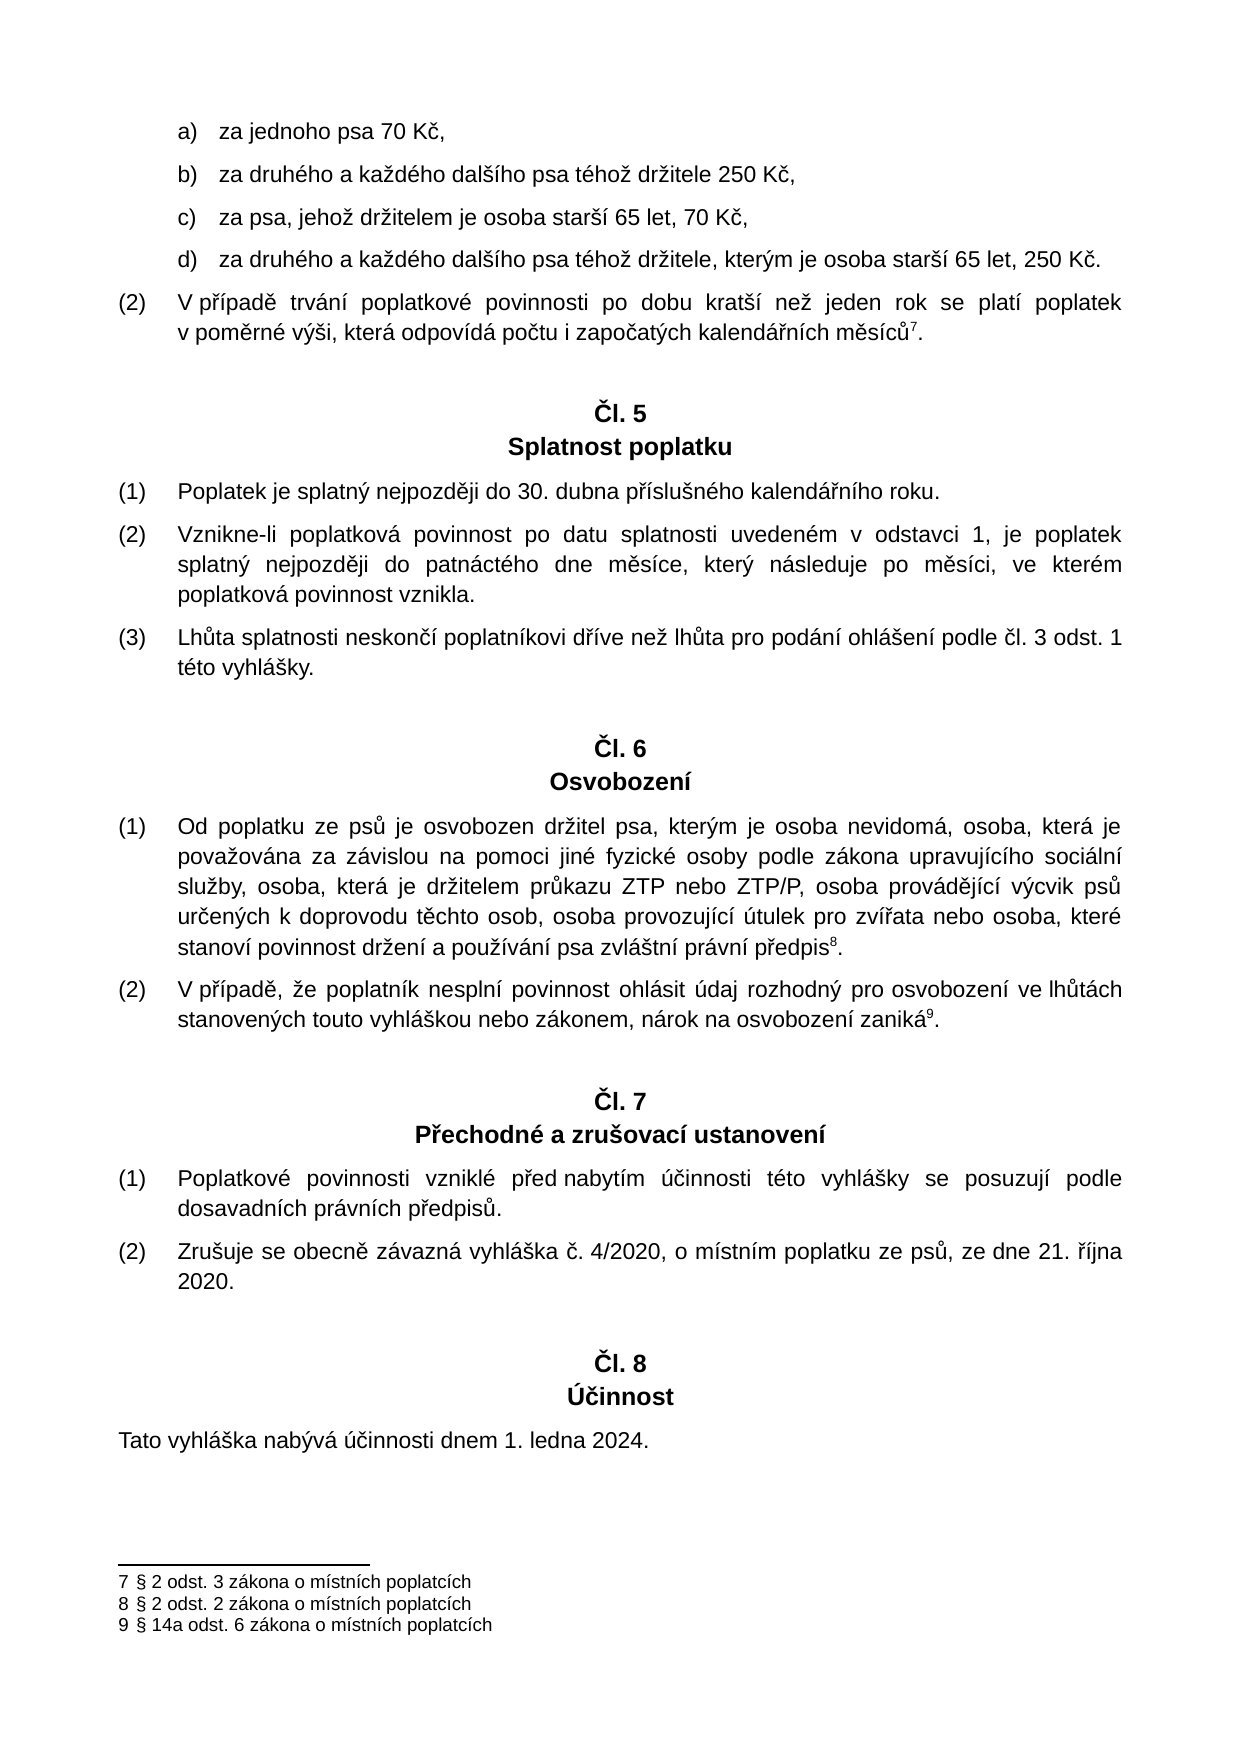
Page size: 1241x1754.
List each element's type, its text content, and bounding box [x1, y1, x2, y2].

list Poplatkové povinnosti vzniklé před nabytím účinnosti této vyhlášky se posuzují podle dosavadních právních předpisů. [118, 1165, 1122, 1222]
subtitle Čl. 7 Přechodné a zrušovací ustanovení [118, 1087, 1122, 1148]
text Tato vyhláška nabývá účinnosti dnem 1. ledna 2024. [118, 1427, 1122, 1453]
list § 14a odst. 6 zákona o místních poplatcích [118, 1614, 1122, 1635]
list § 2 odst. 3 zákona o místních poplatcích [118, 1571, 1122, 1592]
list Vznikne-li poplatková povinnost po datu splatnosti uvedeném v odstavci 1, je poplatek splatný nejpozději do patnáctého dne měsíce, který následuje po měsíci, ve kterém poplatková povinnost vznikla. [118, 521, 1122, 607]
list za jednoho psa 70 Kč, [177, 118, 1122, 144]
list za psa, jehož držitelem je osoba starší 65 let, 70 Kč, [177, 203, 1122, 230]
list za druhého a každého dalšího psa téhož držitele 250 Kč, [177, 161, 1122, 187]
list § 2 odst. 2 zákona o místních poplatcích [118, 1592, 1122, 1614]
subtitle Čl. 8 Účinnost [118, 1348, 1122, 1410]
subtitle Čl. 6 Osvobození [118, 734, 1122, 796]
subtitle Čl. 5 Splatnost poplatku [118, 399, 1122, 461]
list Poplatek je splatný nejpozději do 30. dubna příslušného kalendářního roku. [118, 478, 1122, 504]
list Lhůta splatnosti neskončí poplatníkovi dříve než lhůta pro podání ohlášení podle čl. 3 odst. 1 této vyhlášky. [118, 624, 1122, 680]
list V případě trvání poplatkové povinnosti po dobu kratší než jeden rok se platí poplatek v poměrné výši, která odpovídá počtu i započatých kalendářních měsíců. [118, 289, 1122, 346]
list V případě, že poplatník nesplní povinnost ohlásit údaj rozhodný pro osvobození ve lhůtách stanovených touto vyhláškou nebo zákonem, nárok na osvobození zaniká. [118, 976, 1122, 1033]
list Zrušuje se obecně závazná vyhláška č. 4/2020, o místním poplatku ze psů, ze dne 21. října 2020. [118, 1238, 1122, 1295]
list Od poplatku ze psů je osvobozen držitel psa, kterým je osoba nevidomá, osoba, která je považována za závislou na pomoci jiné fyzické osoby podle zákona upravujícího sociální služby, osoba, která je držitelem průkazu ZTP nebo ZTP/P, osoba provádějící výcvik psů určených k doprovodu těchto osob, osoba provozující útulek pro zvířata nebo osoba, které stanoví povinnost držení a používání psa zvláštní právní předpis. [118, 813, 1122, 960]
list za druhého a každého dalšího psa téhož držitele, kterým je osoba starší 65 let, 250 Kč. [177, 246, 1122, 273]
